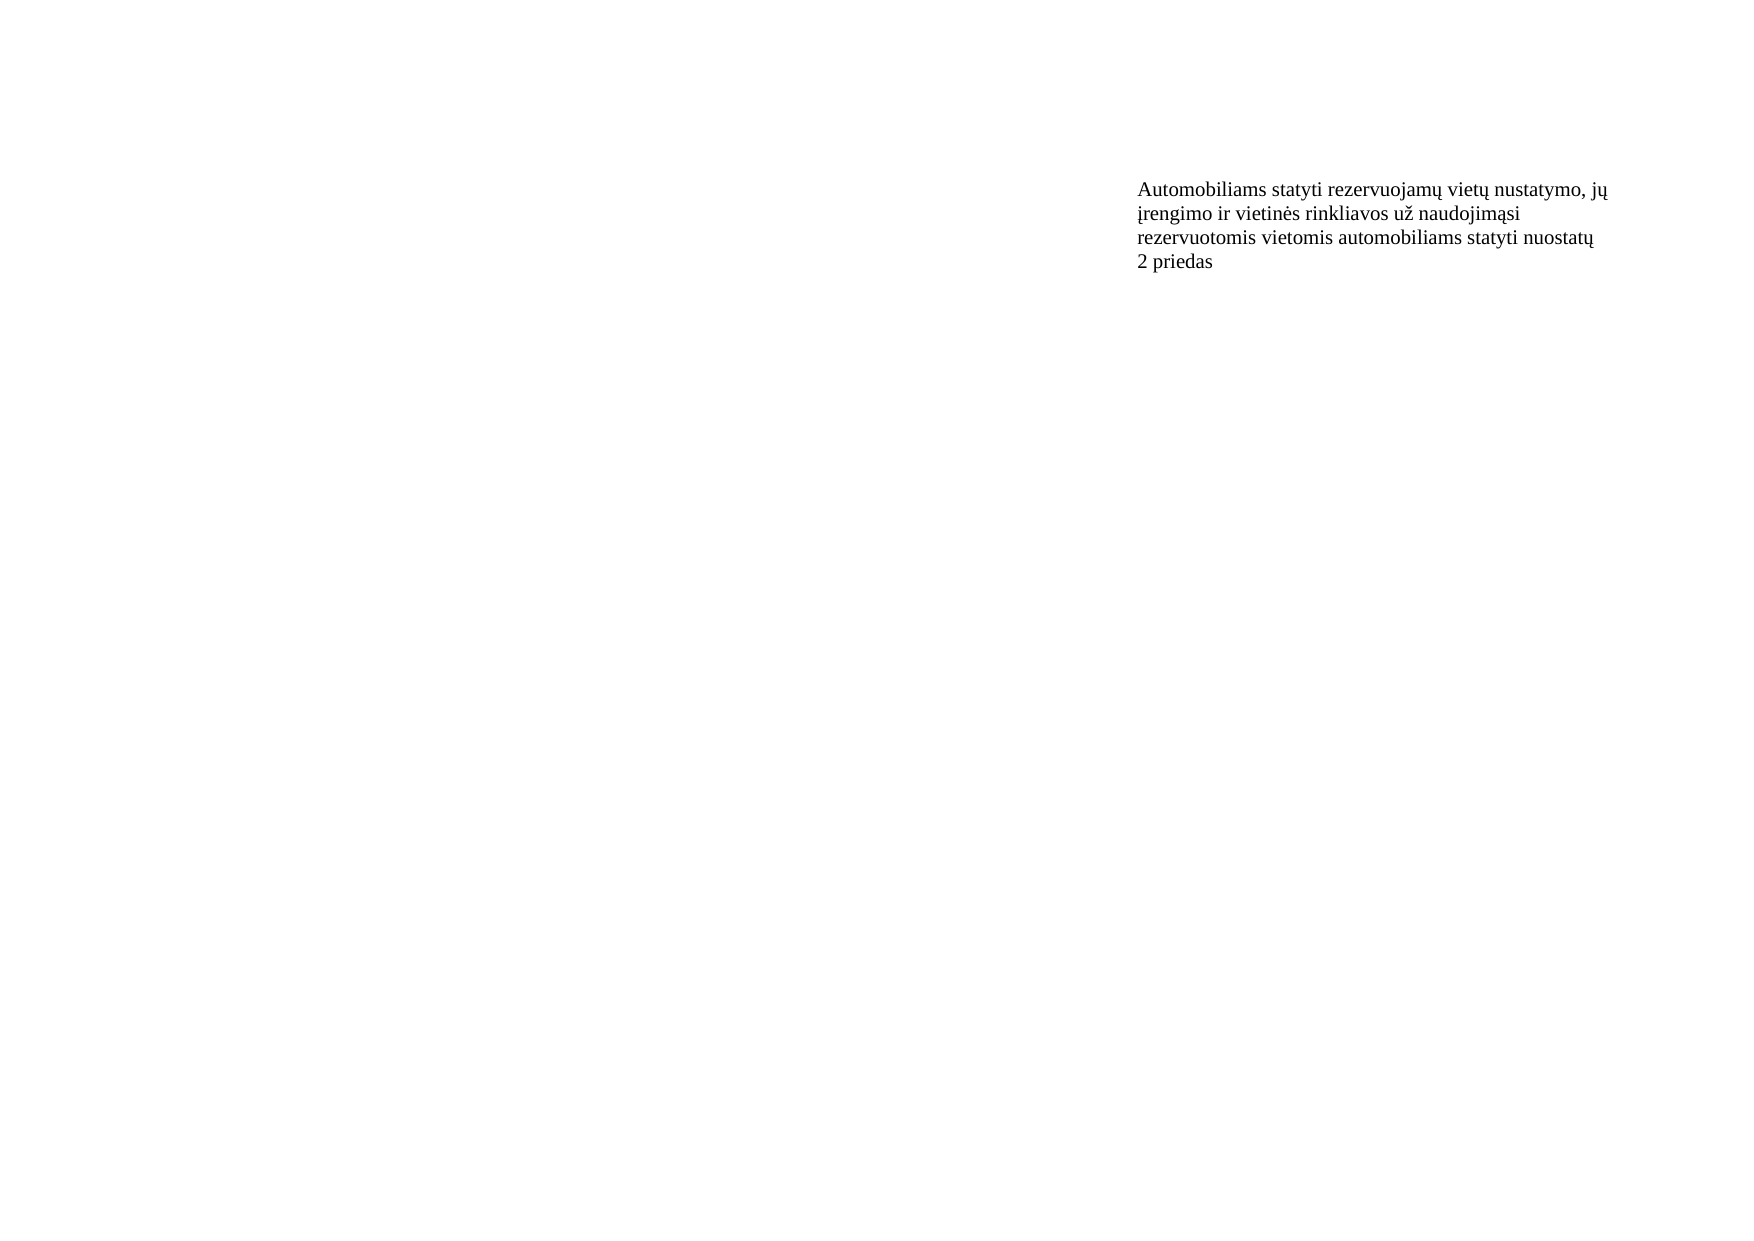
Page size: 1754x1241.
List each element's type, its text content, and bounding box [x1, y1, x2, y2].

text 2 priedas [1137, 249, 1636, 273]
text Automobiliams statyti rezervuojamų vietų nustatymo, jų įrengimo ir vietinės rinkliavos už naudojimąsi rezervuotomis vietomis automobiliams statyti nuostatų [1137, 177, 1636, 249]
